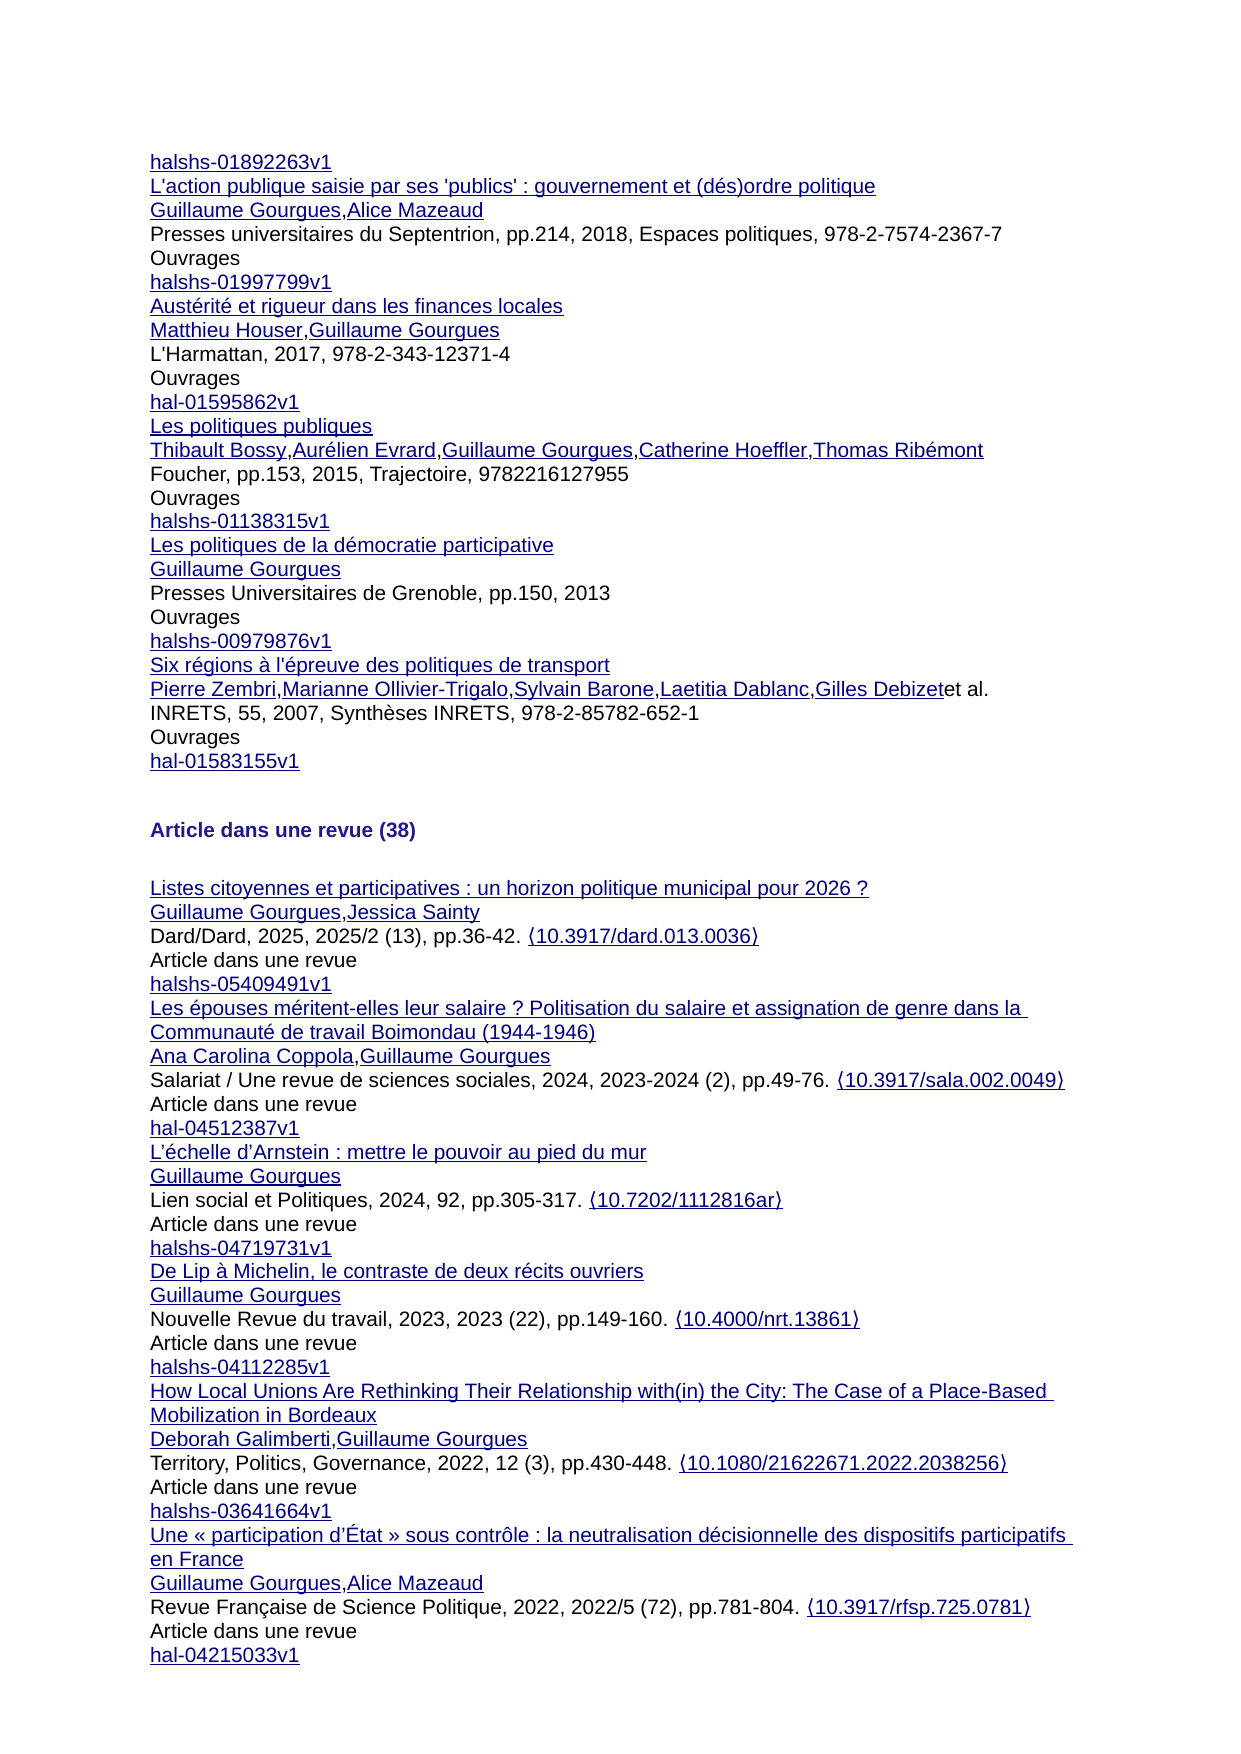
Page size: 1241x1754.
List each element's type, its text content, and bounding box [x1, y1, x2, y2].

table_header Listes citoyennes et participatives : un horizon politique municipal pour 2026 ? Guillaume Gourgues,Jessica Sainty Dard/Dard, 2025, 2025/2 (13), pp.36-42. ⟨10.3917/dard.013.0036⟩ Article dans une revue halshs-05409491v1 [150, 876, 1090, 996]
table_cell Six régions à l'épreuve des politiques de transport Pierre Zembri,Marianne Ollivier-Trigalo,Sylvain Barone,Laetitia Dablanc,Gilles Debizetet al. INRETS, 55, 2007, Synthèses INRETS, 978-2-85782-652-1 Ouvrages hal-01583155v1 [150, 653, 1090, 773]
table_cell Les épouses méritent-elles leur salaire ? Politisation du salaire et assignation de genre dans la Communauté de travail Boimondau (1944-1946) Ana Carolina Coppola,Guillaume Gourgues Salariat / Une revue de sciences sociales, 2024, 2023-2024 (2), pp.49-76. ⟨10.3917/sala.002.0049⟩ Article dans une revue hal-04512387v1 [150, 996, 1090, 1139]
table_cell Les politiques publiques Thibault Bossy,Aurélien Evrard,Guillaume Gourgues,Catherine Hoeffler,Thomas Ribémont Foucher, pp.153, 2015, Trajectoire, 9782216127955 Ouvrages halshs-01138315v1 [150, 414, 1090, 533]
table_cell Une « participation d’État » sous contrôle : la neutralisation décisionnelle des dispositifs participatifs en France Guillaume Gourgues,Alice Mazeaud Revue Française de Science Politique, 2022, 2022/5 (72), pp.781-804. ⟨10.3917/rfsp.725.0781⟩ Article dans une revue hal-04215033v1 [150, 1523, 1090, 1667]
table_cell Austérité et rigueur dans les finances locales Matthieu Houser,Guillaume Gourgues L'Harmattan, 2017, 978-2-343-12371-4 Ouvrages hal-01595862v1 [150, 294, 1090, 413]
table_cell L’échelle d’Arnstein : mettre le pouvoir au pied du mur Guillaume Gourgues Lien social et Politiques, 2024, 92, pp.305-317. ⟨10.7202/1112816ar⟩ Article dans une revue halshs-04719731v1 [150, 1140, 1090, 1259]
table_cell L'action publique saisie par ses 'publics' : gouvernement et (dés)ordre politique Guillaume Gourgues,Alice Mazeaud Presses universitaires du Septentrion, pp.214, 2018, Espaces politiques, 978-2-7574-2367-7 Ouvrages halshs-01997799v1 [150, 174, 1090, 294]
table_cell Les politiques de la démocratie participative Guillaume Gourgues Presses Universitaires de Grenoble, pp.150, 2013 Ouvrages halshs-00979876v1 [150, 533, 1090, 653]
table_cell De Lip à Michelin, le contraste de deux récits ouvriers Guillaume Gourgues Nouvelle Revue du travail, 2023, 2023 (22), pp.149-160. ⟨10.4000/nrt.13861⟩ Article dans une revue halshs-04112285v1 [150, 1259, 1090, 1379]
table_cell halshs-01892263v1 [150, 150, 1090, 174]
subtitle Article dans une revue (38) [150, 818, 1090, 842]
table_cell How Local Unions Are Rethinking Their Relationship with(in) the City: The Case of a Place-Based Mobilization in Bordeaux Deborah Galimberti,Guillaume Gourgues Territory, Politics, Governance, 2022, 12 (3), pp.430-448. ⟨10.1080/21622671.2022.2038256⟩ Article dans une revue halshs-03641664v1 [150, 1379, 1090, 1523]
